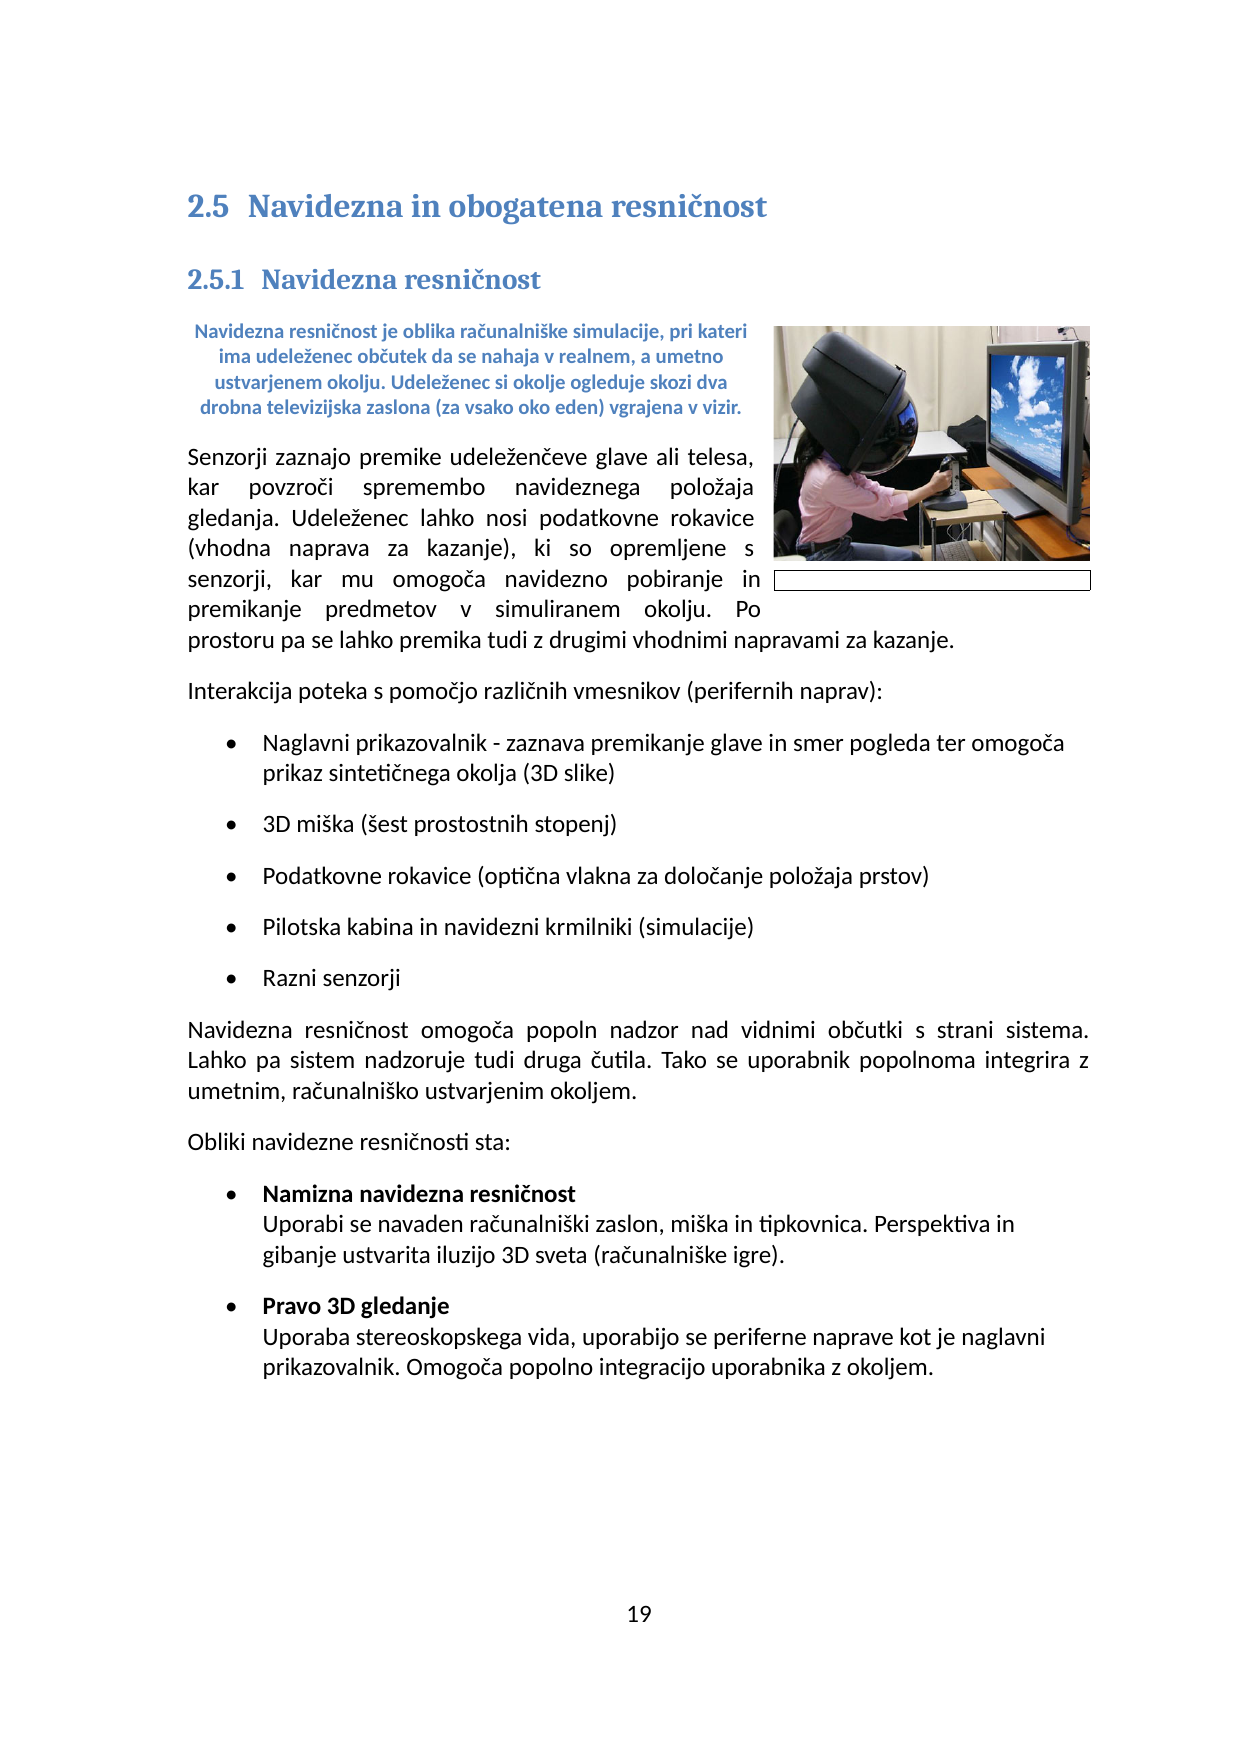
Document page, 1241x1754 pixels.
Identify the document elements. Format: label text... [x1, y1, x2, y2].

text Obliki navidezne resničnosti sta: [187, 1126, 1090, 1157]
list 3D miška (šest prostostnih stopenj) [225, 808, 1090, 839]
list Namizna navidezna resničnost Uporabi se navaden računalniški zaslon, miška in tipkovnica. Perspektiva in gibanje ustvarita iluzijo 3D sveta (računalniške igre). [225, 1178, 1090, 1269]
picture [773, 326, 1090, 561]
text Navidezna resničnost je oblika računalniške simulacije, pri kateri ima udeleženec občutek da se nahaja v realnem, a umetno ustvarjenem okolju. Udeleženec si okolje ogleduje skozi dva drobna televizijska zaslona (za vsako oko eden) vgrajena v vizir. [187, 318, 1090, 420]
list Podatkovne rokavice (optična vlakna za določanje položaja prstov) [225, 860, 1090, 890]
text Senzorji zaznajo premike udeleženčeve glave ali telesa, kar povzroči spremembo navideznega položaja gledanja. Udeleženec lahko nosi podatkovne rokavice (vhodna naprava za kazanje), ki so opremljene s senzorji, kar mu omogoča navidezno pobiranje in premikanje predmetov v simuliranem okolju. Po prostoru pa se lahko premika tudi z drugimi vhodnimi napravami za kazanje. [187, 441, 1090, 654]
text Navidezna resničnost omogoča popoln nadzor nad vidnimi občutki s strani sistema. Lahko pa sistem nadzoruje tudi druga čutila. Tako se uporabnik popolnoma integrira z umetnim, računalniško ustvarjenim okoljem. [187, 1014, 1090, 1106]
subtitle Navidezna in obogatena resničnost [187, 187, 1090, 226]
text Interakcija poteka s pomočjo različnih vmesnikov (perifernih naprav): [187, 675, 1090, 706]
subtitle Navidezna resničnost [187, 263, 1090, 297]
list Razni senzorji [225, 963, 1090, 993]
list Pilotska kabina in navidezni krmilniki (simulacije) [225, 911, 1090, 942]
text [775, 571, 1090, 590]
list Pravo 3D gledanje Uporaba stereoskopskega vida, uporabijo se periferne naprave kot je naglavni prikazovalnik. Omogoča popolno integracijo uporabnika z okoljem. [225, 1290, 1090, 1382]
list Naglavni prikazovalnik - zaznava premikanje glave in smer pogleda ter omogoča prikaz sintetičnega okolja (3D slike) [225, 727, 1090, 788]
